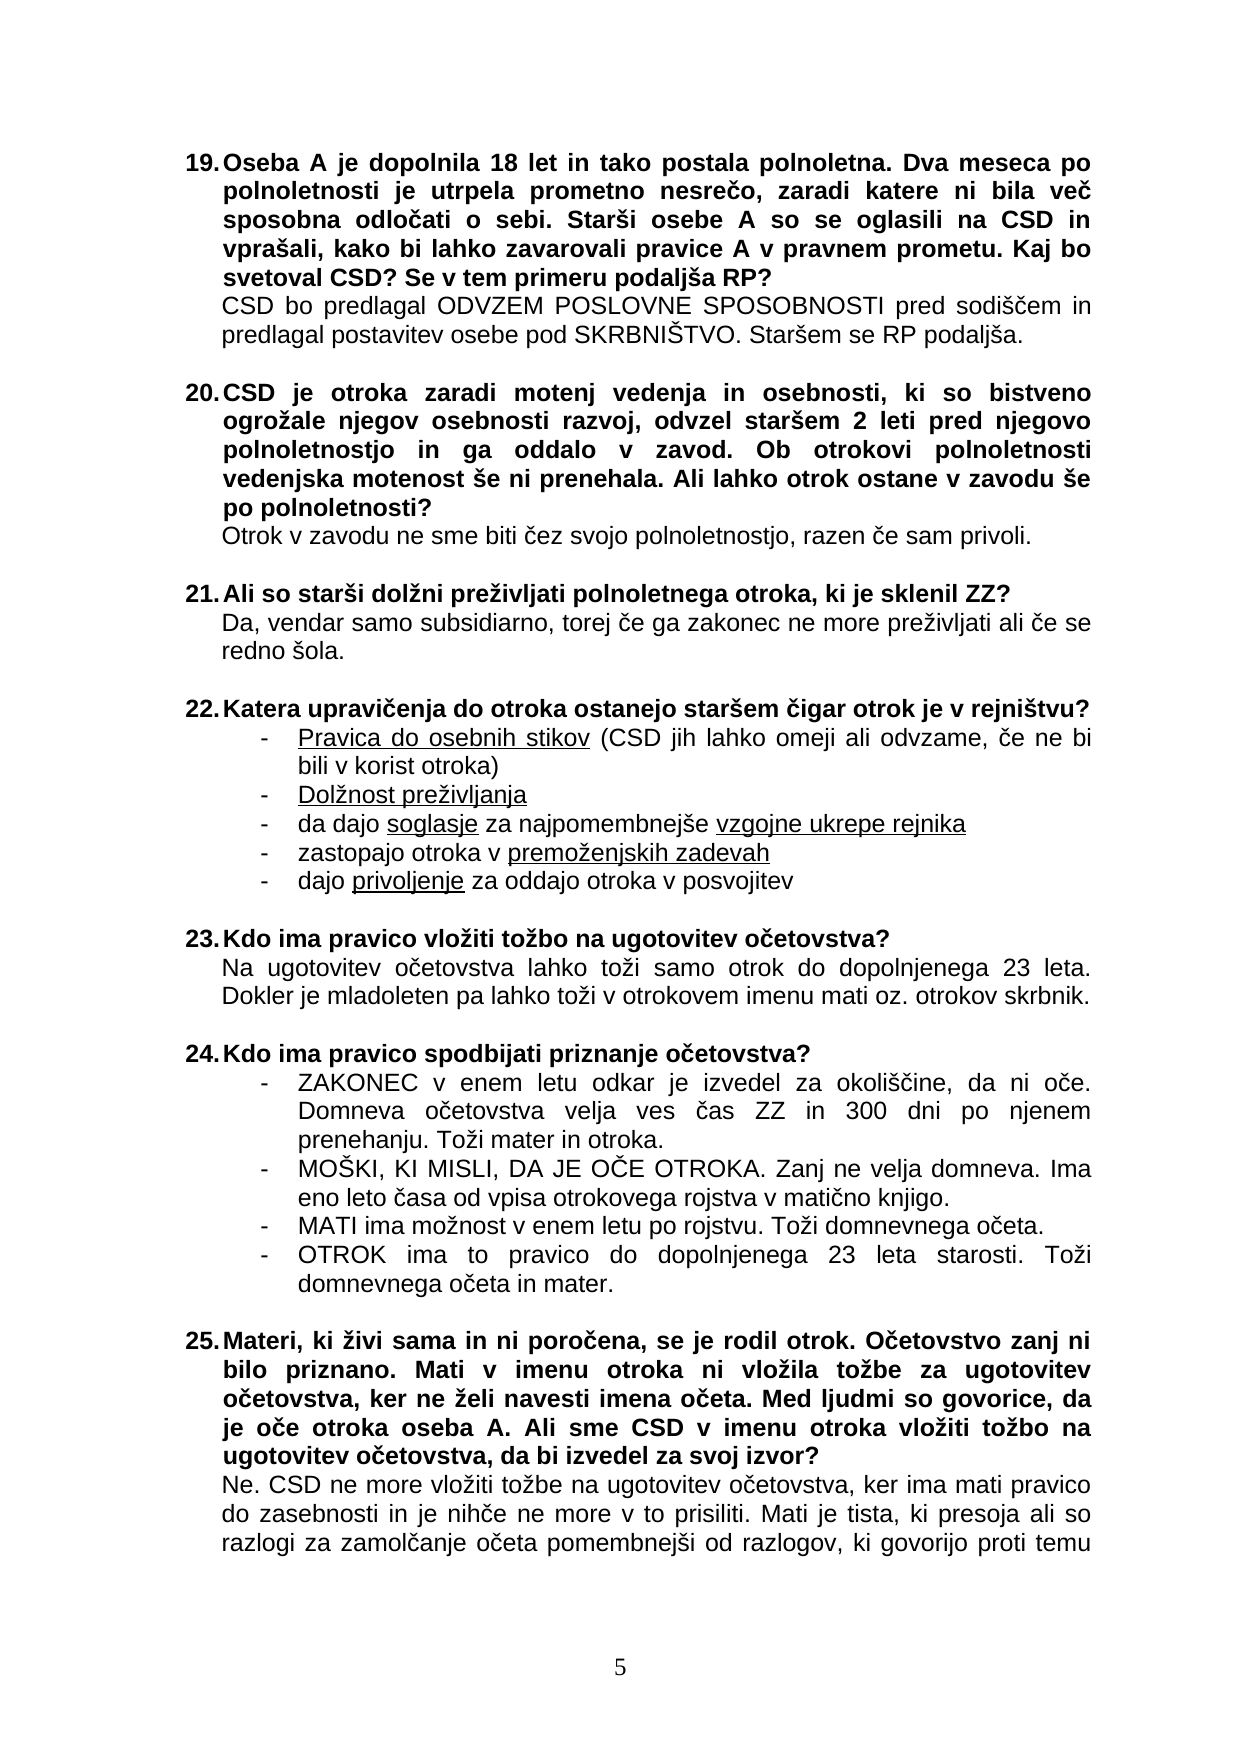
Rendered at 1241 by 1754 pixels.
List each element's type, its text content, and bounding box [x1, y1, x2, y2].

list Kdo ima pravico vložiti tožbo na ugotovitev očetovstva? [185, 924, 1093, 953]
list zastopajo otroka v premoženjskih zadevah [260, 838, 1093, 866]
list ZAKONEC v enem letu odkar je izvedel za okoliščine, da ni oče. Domneva očetovstva velja ves čas ZZ in 300 dni po njenem prenehanju. Toži mater in otroka. [260, 1068, 1093, 1154]
text Na ugotovitev očetovstva lahko toži samo otrok do dopolnjenega 23 leta. Dokler je mladoleten pa lahko toži v otrokovem imenu mati oz. otrokov skrbnik. [221, 953, 1093, 1010]
list CSD je otroka zaradi motenj vedenja in osebnosti, ki so bistveno ogrožale njegov osebnosti razvoj, odvzel staršem 2 leti pred njegovo polnoletnostjo in ga oddalo v zavod. Ob otrokovi polnoletnosti vedenjska motenost še ni prenehala. Ali lahko otrok ostane v zavodu še po polnoletnosti? [185, 378, 1093, 521]
list Dolžnost preživljanja [260, 780, 1093, 809]
list Katera upravičenja do otroka ostanejo staršem čigar otrok je v rejništvu? [185, 694, 1093, 723]
list Kdo ima pravico spodbijati priznanje očetovstva? [185, 1039, 1093, 1068]
text Otrok v zavodu ne sme biti čez svojo polnoletnostjo, razen če sam privoli. [221, 521, 1093, 550]
list Materi, ki živi sama in ni poročena, se je rodil otrok. Očetovstvo zanj ni bilo priznano. Mati v imenu otroka ni vložila tožbe za ugotovitev očetovstva, ker ne želi navesti imena očeta. Med ljudmi so govorice, da je oče otroka oseba A. Ali sme CSD v imenu otroka vložiti tožbo na ugotovitev očetovstva, da bi izvedel za svoj izvor? [185, 1326, 1093, 1470]
list Pravica do osebnih stikov (CSD jih lahko omeji ali odvzame, če ne bi bili v korist otroka) [260, 723, 1093, 780]
text Ne. CSD ne more vložiti tožbe na ugotovitev očetovstva, ker ima mati pravico do zasebnosti in je nihče ne more v to prisiliti. Mati je tista, ki presoja ali so razlogi za zamolčanje očeta pomembnejši od razlogov, ki govorijo proti temu [221, 1470, 1093, 1556]
text Da, vendar samo subsidiarno, torej če ga zakonec ne more preživljati ali če se redno šola. [221, 608, 1093, 665]
list OTROK ima to pravico do dopolnjenega 23 leta starosti. Toži domnevnega očeta in mater. [260, 1240, 1093, 1298]
list MOŠKI, KI MISLI, DA JE OČE OTROKA. Zanj ne velja domneva. Ima eno leto časa od vpisa otrokovega rojstva v matično knjigo. [260, 1154, 1093, 1211]
list Oseba A je dopolnila 18 let in tako postala polnoletna. Dva meseca po polnoletnosti je utrpela prometno nesrečo, zaradi katere ni bila več sposobna odločati o sebi. Starši osebe A so se oglasili na CSD in vprašali, kako bi lahko zavarovali pravice A v pravnem prometu. Kaj bo svetoval CSD? Se v tem primeru podaljša RP? [185, 148, 1093, 291]
list Ali so starši dolžni preživljati polnoletnega otroka, ki je sklenil ZZ? [185, 579, 1093, 608]
text CSD bo predlagal ODVZEM POSLOVNE SPOSOBNOSTI pred sodiščem in predlagal postavitev osebe pod SKRBNIŠTVO. Staršem se RP podaljša. [221, 291, 1093, 349]
list da dajo soglasje za najpomembnejše vzgojne ukrepe rejnika [260, 809, 1093, 838]
list MATI ima možnost v enem letu po rojstvu. Toži domnevnega očeta. [260, 1211, 1093, 1240]
list dajo privoljenje za oddajo otroka v posvojitev [260, 866, 1093, 895]
